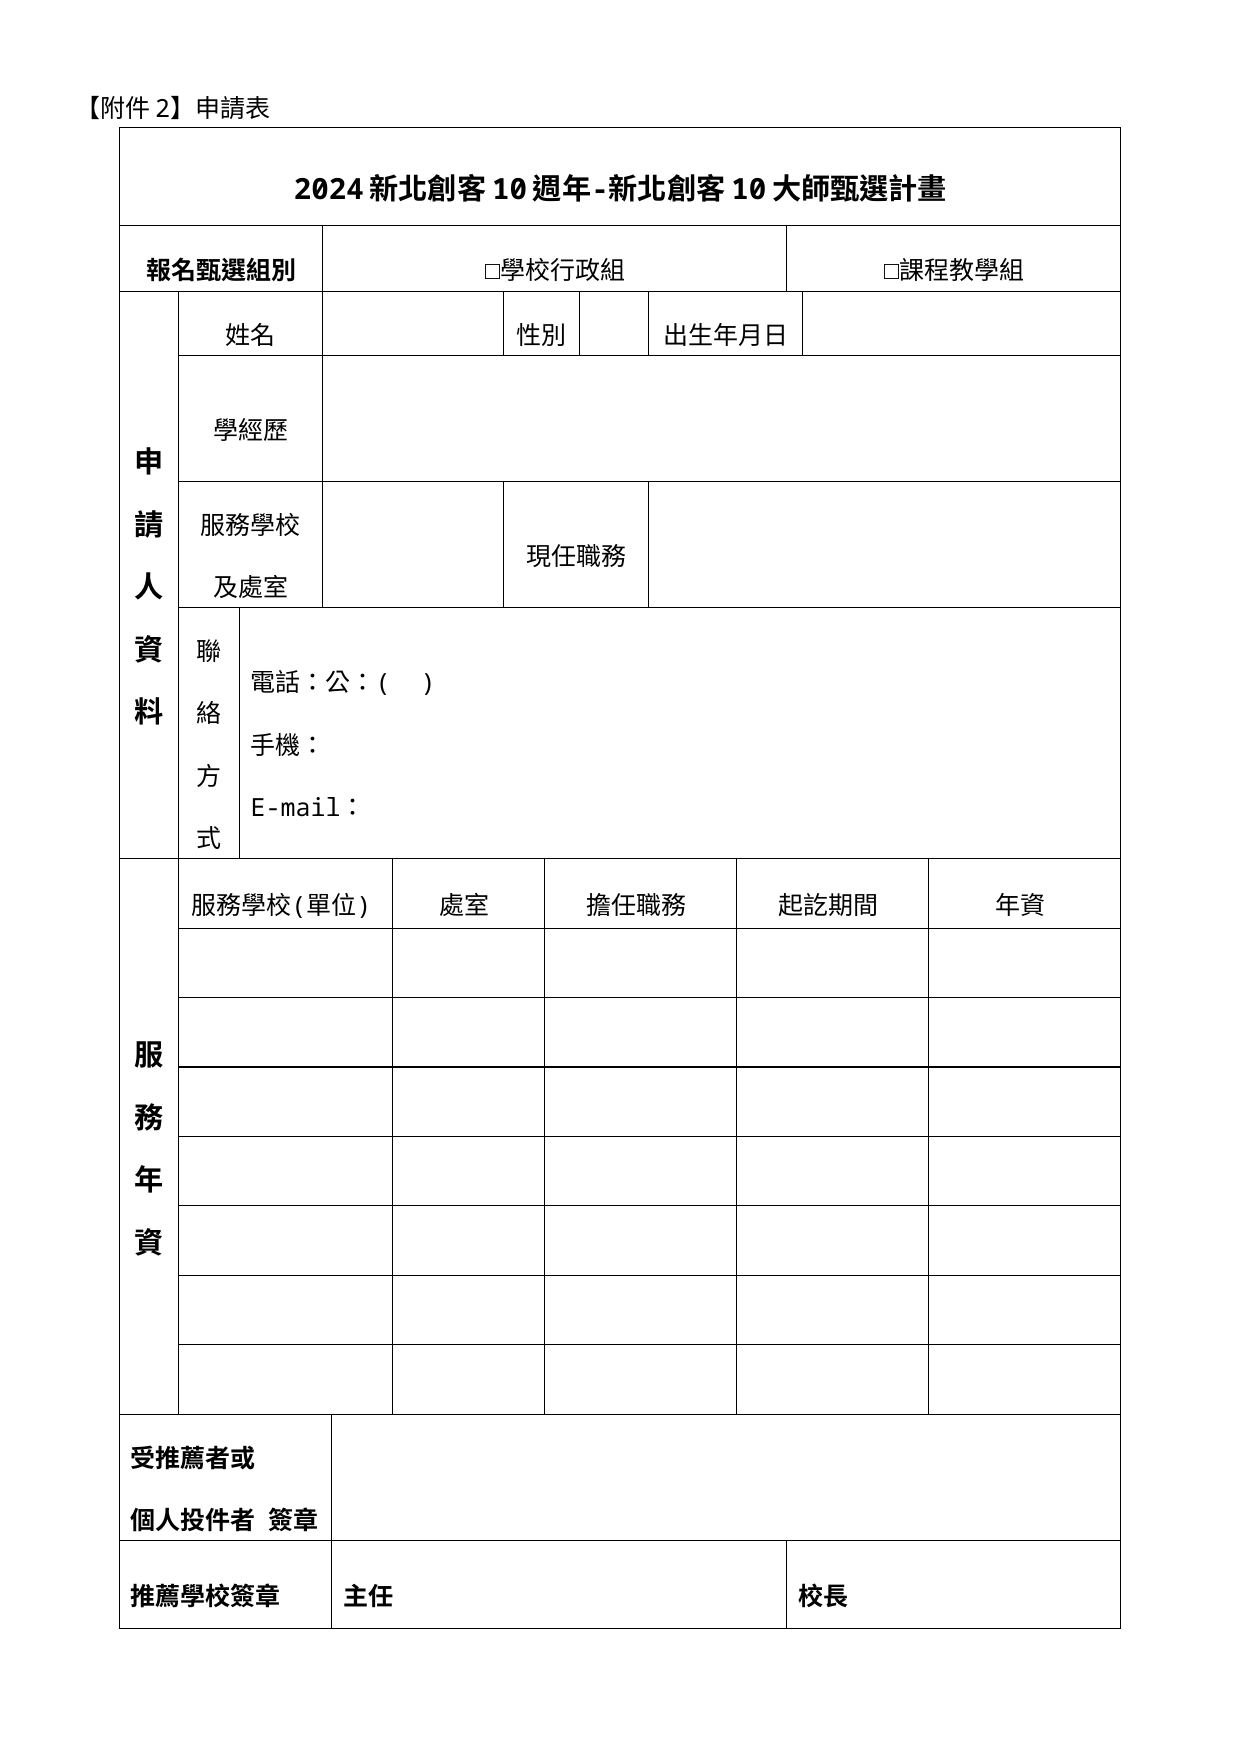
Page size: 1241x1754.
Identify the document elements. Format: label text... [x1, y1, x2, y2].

table_cell [179, 1276, 392, 1344]
table_cell [545, 1137, 736, 1205]
table_cell 校長 [787, 1541, 1120, 1628]
table_cell [179, 1068, 392, 1136]
table_cell 處室 [393, 859, 544, 927]
table_header 2024新北創客10週年-新北創客10大師甄選計畫 [120, 128, 1120, 224]
table_cell 推薦學校簽章 [120, 1541, 331, 1628]
table_cell 服務學校及處室 [179, 482, 322, 607]
table_cell 姓名 [179, 292, 322, 355]
table_cell [929, 929, 1120, 997]
table_cell 申請人資料 [120, 292, 178, 858]
table_cell [545, 929, 736, 997]
table_cell [393, 1276, 544, 1344]
table_cell [737, 1345, 928, 1414]
table_cell 擔任職務 [545, 859, 736, 927]
table_cell [803, 292, 1120, 355]
table_cell [929, 1137, 1120, 1205]
table_cell [545, 1206, 736, 1275]
table_cell [545, 1345, 736, 1414]
table_cell [737, 1206, 928, 1275]
table_cell [929, 1345, 1120, 1414]
table_cell 報名甄選組別 [120, 226, 322, 291]
table_cell 現任職務 [504, 482, 648, 607]
table_cell [737, 1276, 928, 1344]
table_cell [393, 1206, 544, 1275]
table_cell [929, 1068, 1120, 1136]
table_cell 學經歷 [179, 356, 322, 481]
table_cell 聯絡方式 [179, 608, 239, 858]
table_cell [737, 929, 928, 997]
table_cell [929, 998, 1120, 1066]
table_cell [323, 482, 503, 607]
table_cell [393, 1345, 544, 1414]
table_cell 受推薦者或 個人投件者 簽章 [120, 1415, 331, 1540]
table_cell 年資 [929, 859, 1120, 927]
table_cell [179, 929, 392, 997]
table_cell [179, 1345, 392, 1414]
table_cell [737, 1068, 928, 1136]
table_cell [929, 1206, 1120, 1275]
table_cell 起訖期間 [737, 859, 928, 927]
table_cell [332, 1415, 1120, 1540]
table_cell [393, 1137, 544, 1205]
table_cell □課程教學組 [787, 226, 1120, 291]
table_cell [737, 998, 928, 1066]
table_cell 性別 [504, 292, 579, 355]
table_cell [393, 1068, 544, 1136]
table_cell 電話：公：( ) 手機： E-mail： [240, 608, 1120, 858]
table_cell [323, 292, 503, 355]
table_cell [545, 1276, 736, 1344]
table_cell [929, 1276, 1120, 1344]
table_cell 服務年資 [120, 859, 178, 1414]
table_cell [545, 1068, 736, 1136]
table_cell [393, 998, 544, 1066]
table_cell □學校行政組 [323, 226, 786, 291]
table_cell [179, 998, 392, 1066]
table_cell [323, 356, 1120, 481]
table_cell [179, 1206, 392, 1275]
table_cell 服務學校(單位) [179, 859, 392, 927]
table_cell [580, 292, 648, 355]
table_cell [737, 1137, 928, 1205]
text 【附件2】申請表 [75, 64, 1165, 127]
table_cell 主任 [332, 1541, 786, 1628]
table_cell [649, 482, 1120, 607]
table_cell [393, 929, 544, 997]
table_cell [179, 1137, 392, 1205]
table_cell 出生年月日 [649, 292, 802, 355]
table_cell [545, 998, 736, 1066]
